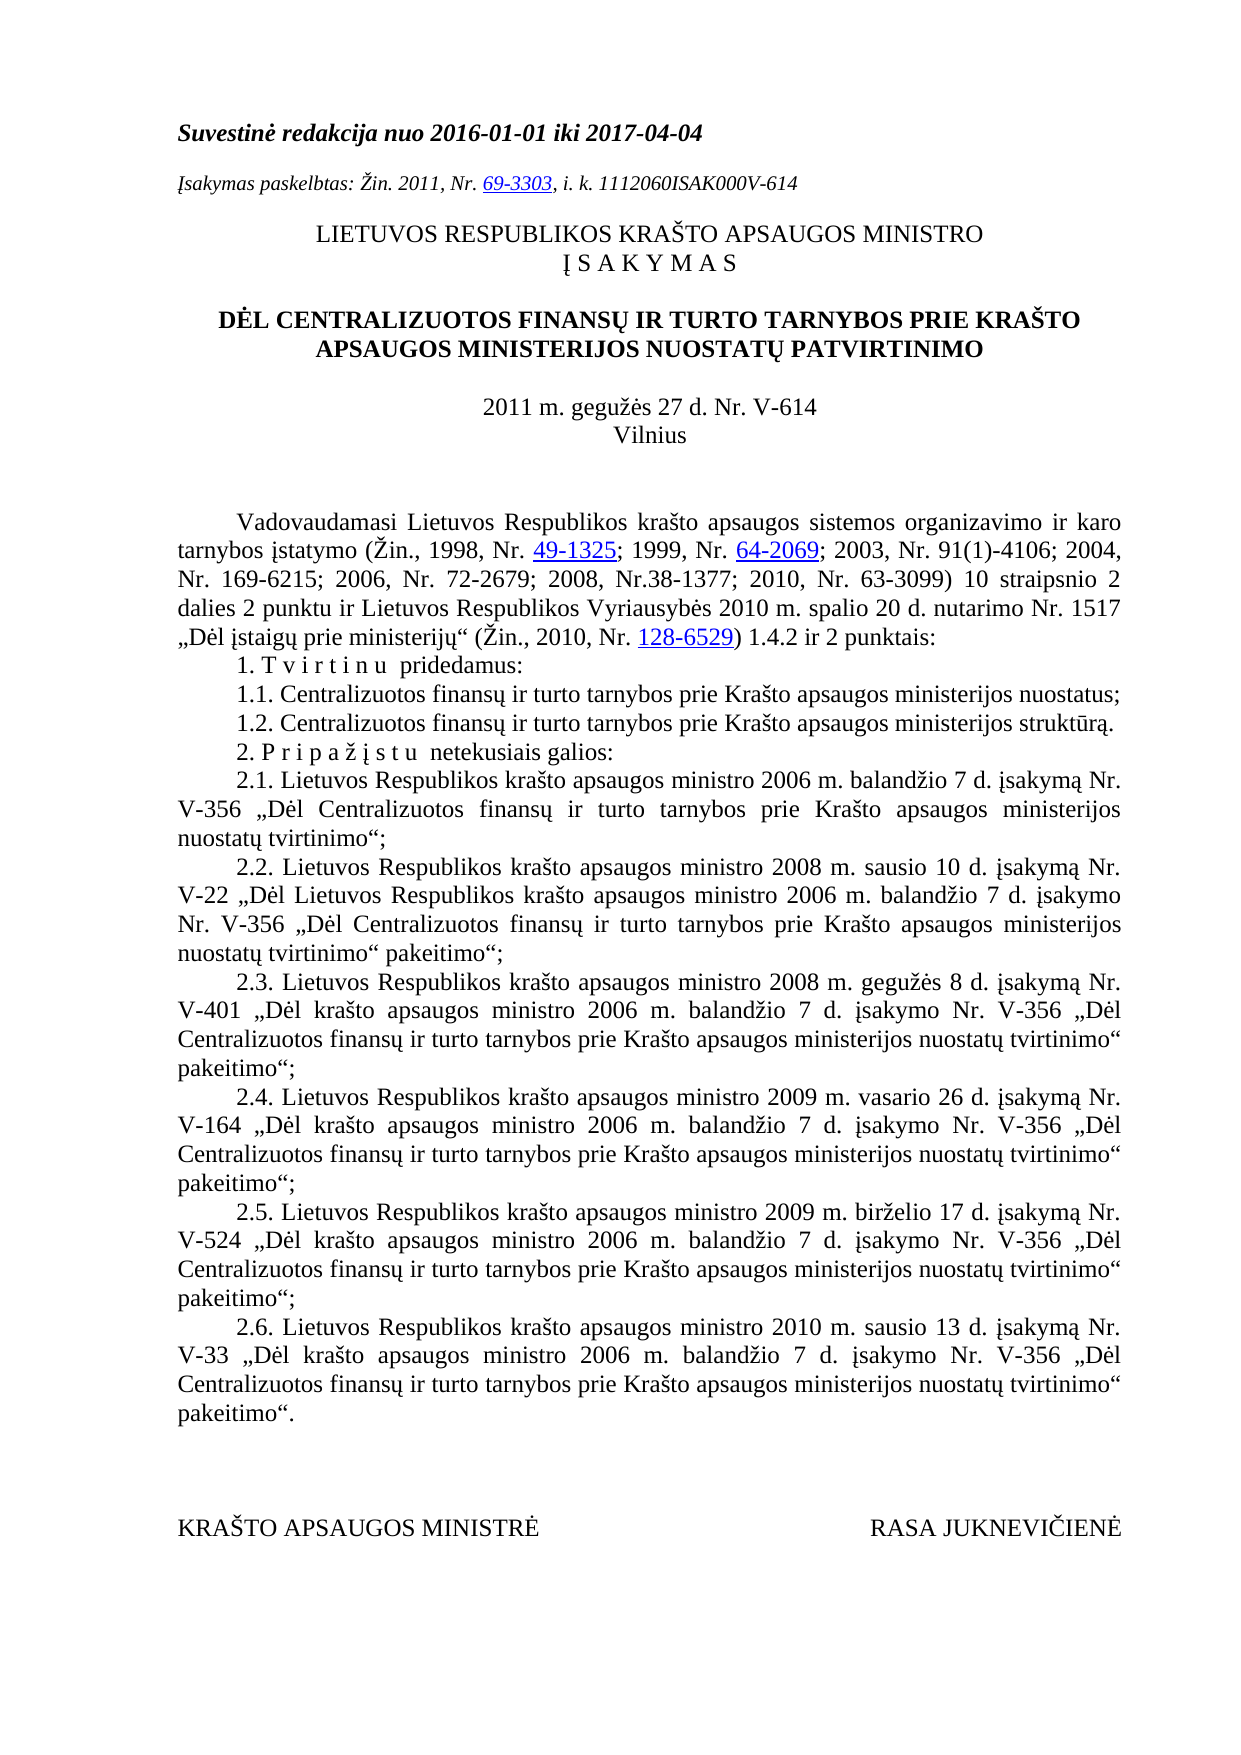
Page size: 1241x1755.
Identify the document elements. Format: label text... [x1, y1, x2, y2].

text 1.1. Centralizuotos finansų ir turto tarnybos prie Krašto apsaugos ministerijos nuostatus; [177, 679, 1122, 708]
text Vadovaudamasi Lietuvos Respublikos krašto apsaugos sistemos organizavimo ir karo tarnybos įstatymo (Žin., 1998, Nr. 49-1325; 1999, Nr. 64-2069; 2003, Nr. 91(1)-4106; 2004, Nr. 169-6215; 2006, Nr. 72-2679; 2008, Nr.38-1377; 2010, Nr. 63-3099) 10 straipsnio 2 dalies 2 punktu ir Lietuvos Respublikos Vyriausybės 2010 m. spalio 20 d. nutarimo Nr. 1517 „Dėl įstaigų prie ministerijų“ (Žin., 2010, Nr. 128-6529) 1.4.2 ir 2 punktais: [177, 507, 1122, 650]
text 2.3. Lietuvos Respublikos krašto apsaugos ministro 2008 m. gegužės 8 d. įsakymą Nr. V-401 „Dėl krašto apsaugos ministro 2006 m. balandžio 7 d. įsakymo Nr. V-356 „Dėl Centralizuotos finansų ir turto tarnybos prie Krašto apsaugos ministerijos nuostatų tvirtinimo“ pakeitimo“; [177, 967, 1122, 1082]
text Vilnius [177, 420, 1122, 449]
text DĖL Centralizuotos finansų ir turto tarnybos prie krašto apsaugos ministerijos NUOSTATŲ PATVIRTINIMO [177, 305, 1122, 363]
text ĮSAKYMAS [177, 248, 1122, 277]
text lietuvos respublikos krašto apsaugos ministro [177, 219, 1122, 248]
text 2011 m. gegužės 27 d. Nr. V-614 [177, 392, 1122, 420]
text 1. Tvirtinu pridedamus: [177, 650, 1122, 679]
text 2.1. Lietuvos Respublikos krašto apsaugos ministro 2006 m. balandžio 7 d. įsakymą Nr. V-356 „Dėl Centralizuotos finansų ir turto tarnybos prie Krašto apsaugos ministerijos nuostatų tvirtinimo“; [177, 765, 1122, 852]
text 1.2. Centralizuotos finansų ir turto tarnybos prie Krašto apsaugos ministerijos struktūrą. [177, 708, 1122, 737]
text 2.5. Lietuvos Respublikos krašto apsaugos ministro 2009 m. birželio 17 d. įsakymą Nr. V-524 „Dėl krašto apsaugos ministro 2006 m. balandžio 7 d. įsakymo Nr. V-356 „Dėl Centralizuotos finansų ir turto tarnybos prie Krašto apsaugos ministerijos nuostatų tvirtinimo“ pakeitimo“; [177, 1197, 1122, 1312]
text Krašto apsaugos ministrė Rasa Juknevičienė [177, 1513, 1122, 1542]
text 2.6. Lietuvos Respublikos krašto apsaugos ministro 2010 m. sausio 13 d. įsakymą Nr. V-33 „Dėl krašto apsaugos ministro 2006 m. balandžio 7 d. įsakymo Nr. V-356 „Dėl Centralizuotos finansų ir turto tarnybos prie Krašto apsaugos ministerijos nuostatų tvirtinimo“ pakeitimo“. [177, 1312, 1122, 1427]
text Suvestinė redakcija nuo 2016-01-01 iki 2017-04-04 [177, 118, 1122, 147]
text 2.4. Lietuvos Respublikos krašto apsaugos ministro 2009 m. vasario 26 d. įsakymą Nr. V-164 „Dėl krašto apsaugos ministro 2006 m. balandžio 7 d. įsakymo Nr. V-356 „Dėl Centralizuotos finansų ir turto tarnybos prie Krašto apsaugos ministerijos nuostatų tvirtinimo“ pakeitimo“; [177, 1082, 1122, 1197]
text 2.2. Lietuvos Respublikos krašto apsaugos ministro 2008 m. sausio 10 d. įsakymą Nr. V-22 „Dėl Lietuvos Respublikos krašto apsaugos ministro 2006 m. balandžio 7 d. įsakymo Nr. V-356 „Dėl Centralizuotos finansų ir turto tarnybos prie Krašto apsaugos ministerijos nuostatų tvirtinimo“ pakeitimo“; [177, 852, 1122, 967]
text Įsakymas paskelbtas: Žin. 2011, Nr. 69-3303, i. k. 1112060ISAK000V-614 [177, 171, 1122, 195]
text 2. Pripažįstu netekusiais galios: [177, 737, 1122, 765]
